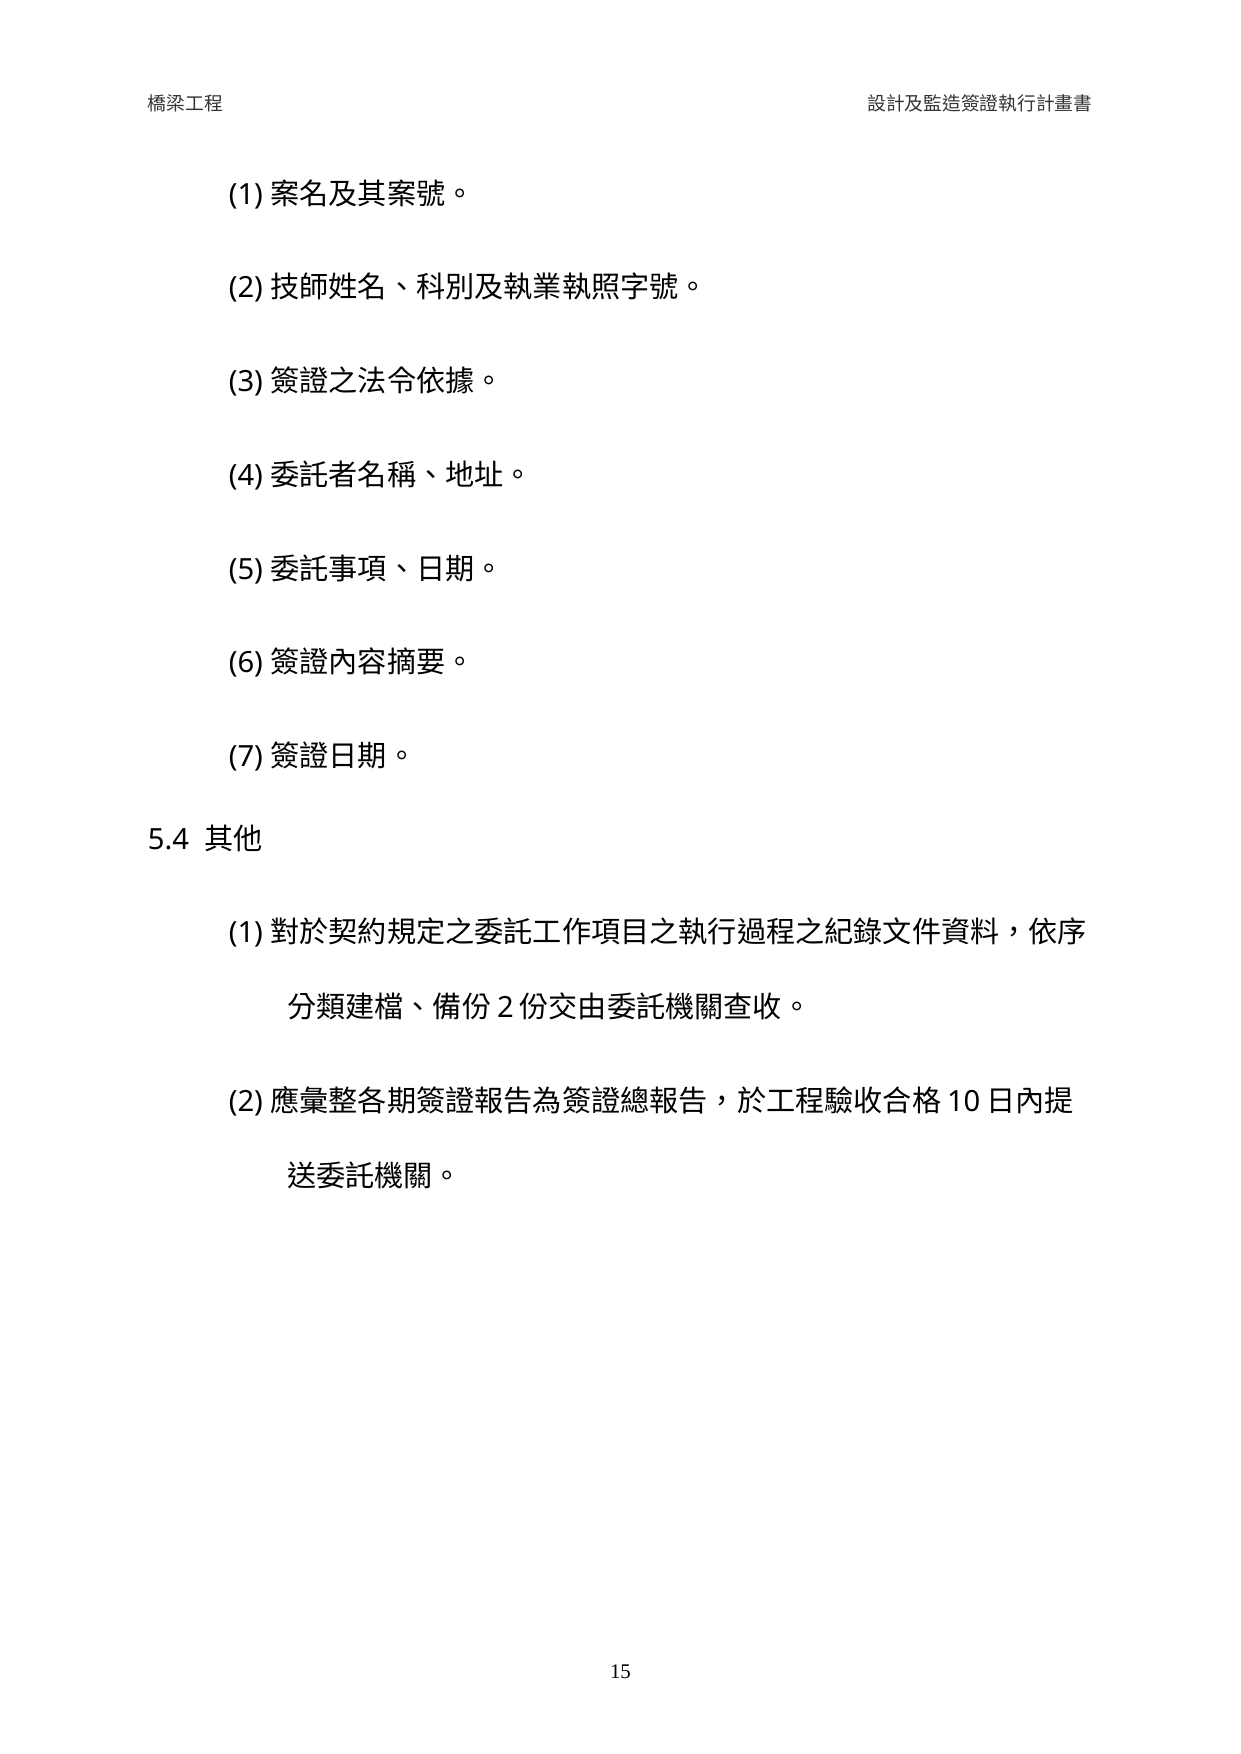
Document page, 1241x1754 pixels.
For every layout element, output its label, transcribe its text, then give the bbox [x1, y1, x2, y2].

text (6) 簽證內容摘要。 [228, 623, 1092, 698]
text (2) 技師姓名、科別及執業執照字號。 [228, 248, 1092, 323]
text (2) 應彙整各期簽證報告為簽證總報告，於工程驗收合格10日內提送委託機關。 [228, 1062, 1092, 1212]
text (7) 簽證日期。 [228, 717, 1092, 792]
text 5.4 其他 [148, 799, 1092, 874]
text (1) 案名及其案號。 [228, 154, 1092, 229]
text (3) 簽證之法令依據。 [228, 342, 1092, 417]
text (5) 委託事項、日期。 [228, 529, 1092, 604]
text (1) 對於契約規定之委託工作項目之執行過程之紀錄文件資料，依序分類建檔、備份2份交由委託機關查收。 [228, 893, 1092, 1043]
text (4) 委託者名稱、地址。 [228, 435, 1092, 510]
